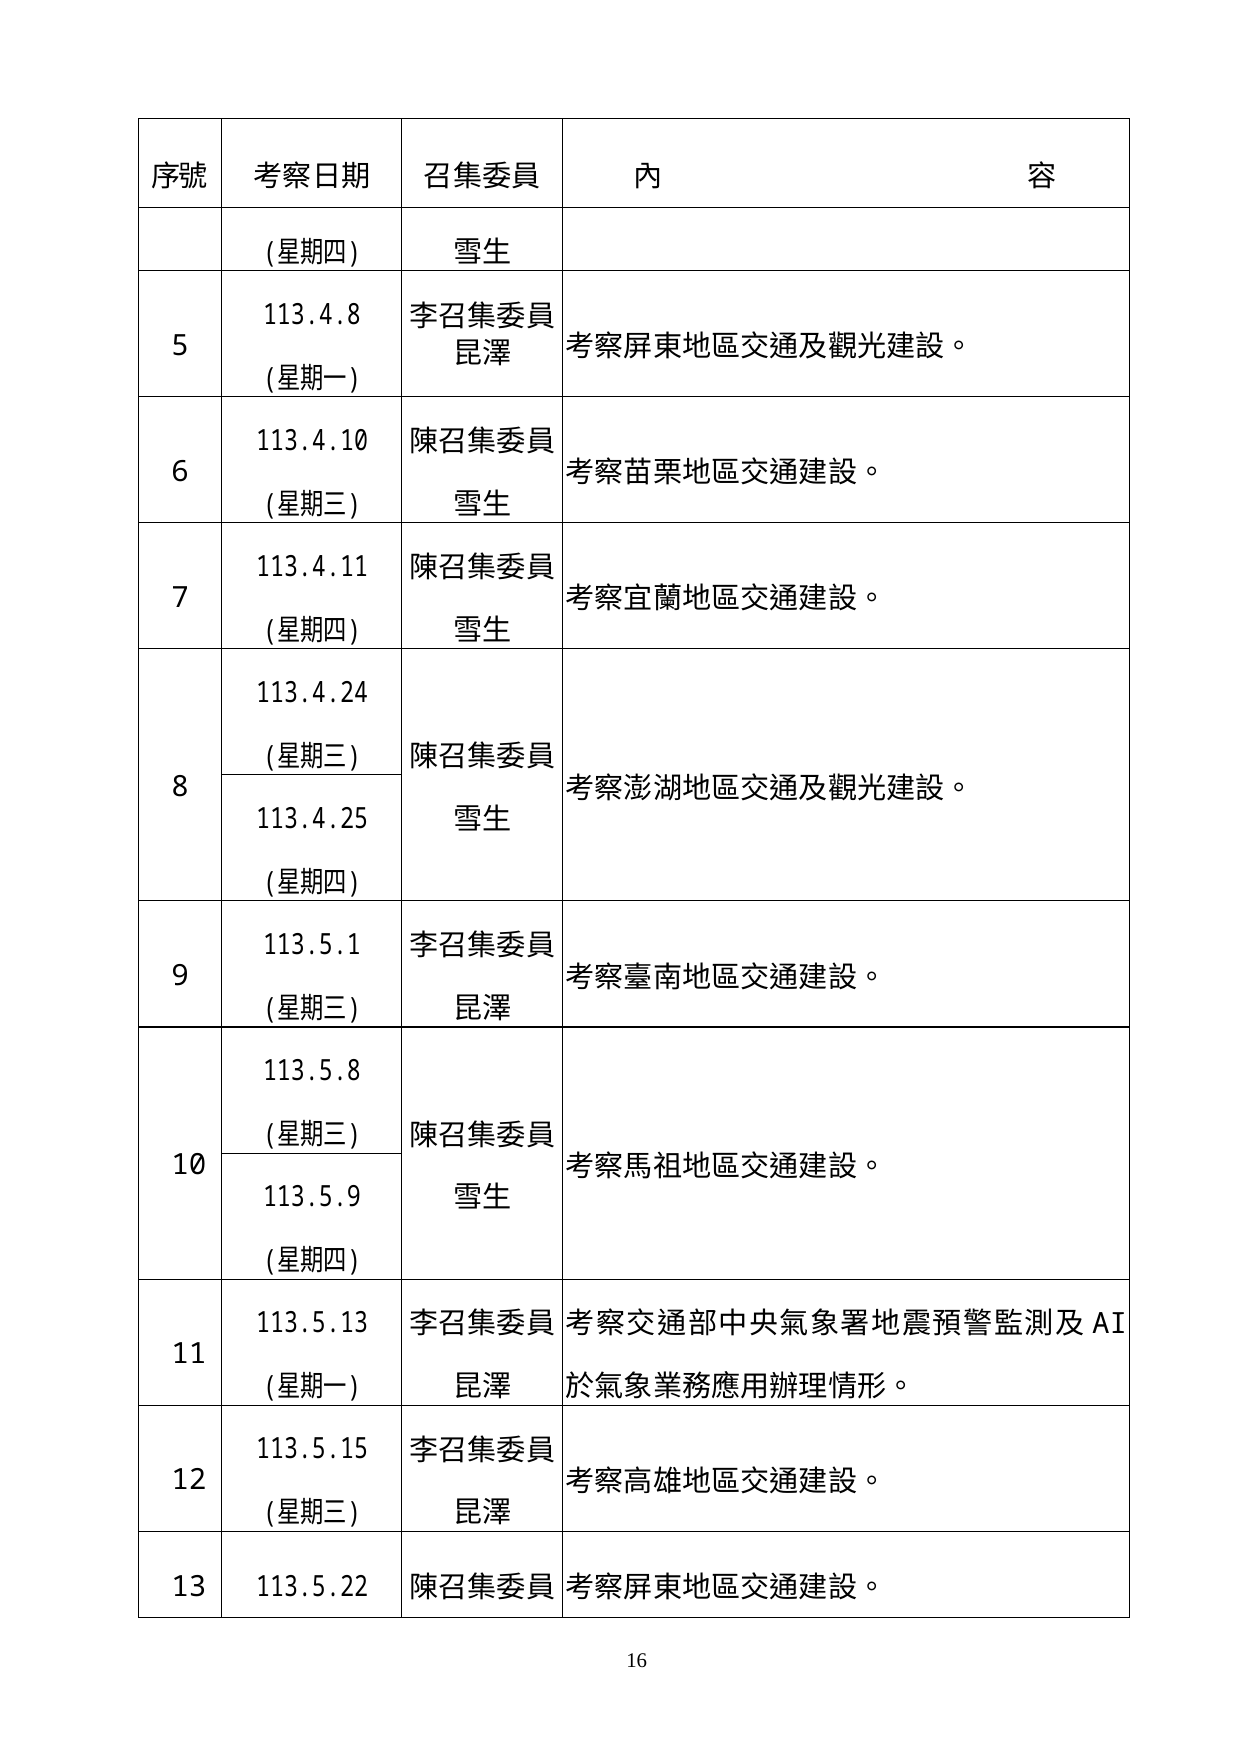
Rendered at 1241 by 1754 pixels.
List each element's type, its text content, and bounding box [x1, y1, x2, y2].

table_cell 113.5.9 (星期四) [222, 1154, 401, 1278]
table_header 考察日期 [222, 119, 401, 207]
table_cell 陳召集委員雪生 [402, 1028, 562, 1278]
table_cell 陳召集委員雪生 [402, 397, 562, 522]
table_cell 考察高雄地區交通建設。 [563, 1406, 1129, 1531]
table_cell 113.5.13 (星期一) [222, 1280, 401, 1404]
table_cell [139, 208, 221, 270]
table_cell 9 [139, 901, 221, 1026]
table_cell 李召集委員昆澤 [402, 901, 562, 1026]
table_cell 10 [139, 1028, 221, 1278]
table_cell 考察屏東地區交通建設。 [563, 1532, 1129, 1617]
table_cell 113.5.8 (星期三) [222, 1028, 401, 1152]
table_cell 陳召集委員雪生 [402, 523, 562, 648]
table_cell 陳召集委員雪生 [402, 649, 562, 900]
table_cell 113.4.10 (星期三) [222, 397, 401, 522]
table_cell 雪生 [402, 208, 562, 270]
table_cell 考察苗栗地區交通建設。 [563, 397, 1129, 522]
table_cell 考察屏東地區交通及觀光建設。 [563, 271, 1129, 396]
table_cell [563, 208, 1129, 270]
table_cell 考察宜蘭地區交通建設。 [563, 523, 1129, 648]
table_cell 考察馬祖地區交通建設。 [563, 1028, 1129, 1278]
table_cell 113.5.15 (星期三) [222, 1406, 401, 1531]
table_header 內 容 [563, 119, 1129, 207]
table_cell 113.5.22 [222, 1532, 401, 1617]
table_cell 113.5.1 (星期三) [222, 901, 401, 1026]
table_cell 113.4.11 (星期四) [222, 523, 401, 648]
table_cell 11 [139, 1280, 221, 1404]
table_cell 6 [139, 397, 221, 522]
table_cell 13 [139, 1532, 221, 1617]
table_cell 李召集委員昆澤 [402, 1280, 562, 1404]
table_cell 113.4.8 (星期一) [222, 271, 401, 396]
table_cell 113.4.25 (星期四) [222, 775, 401, 900]
table_cell 5 [139, 271, 221, 396]
table_cell 考察澎湖地區交通及觀光建設。 [563, 649, 1129, 900]
table_cell 陳召集委員 [402, 1532, 562, 1617]
table_cell 考察交通部中央氣象署地震預警監測及AI於氣象業務應用辦理情形。 [563, 1280, 1129, 1404]
table_cell 李召集委員昆澤 [402, 1406, 562, 1531]
table_cell 李召集委員昆澤 [402, 271, 562, 396]
table_cell 113.4.24 (星期三) [222, 649, 401, 774]
table_header 召集委員 [402, 119, 562, 207]
table_cell 8 [139, 649, 221, 900]
table_cell 7 [139, 523, 221, 648]
table_cell 12 [139, 1406, 221, 1531]
table_header 序號 [139, 119, 221, 207]
table_cell (星期四) [222, 208, 401, 270]
table_cell 考察臺南地區交通建設。 [563, 901, 1129, 1026]
